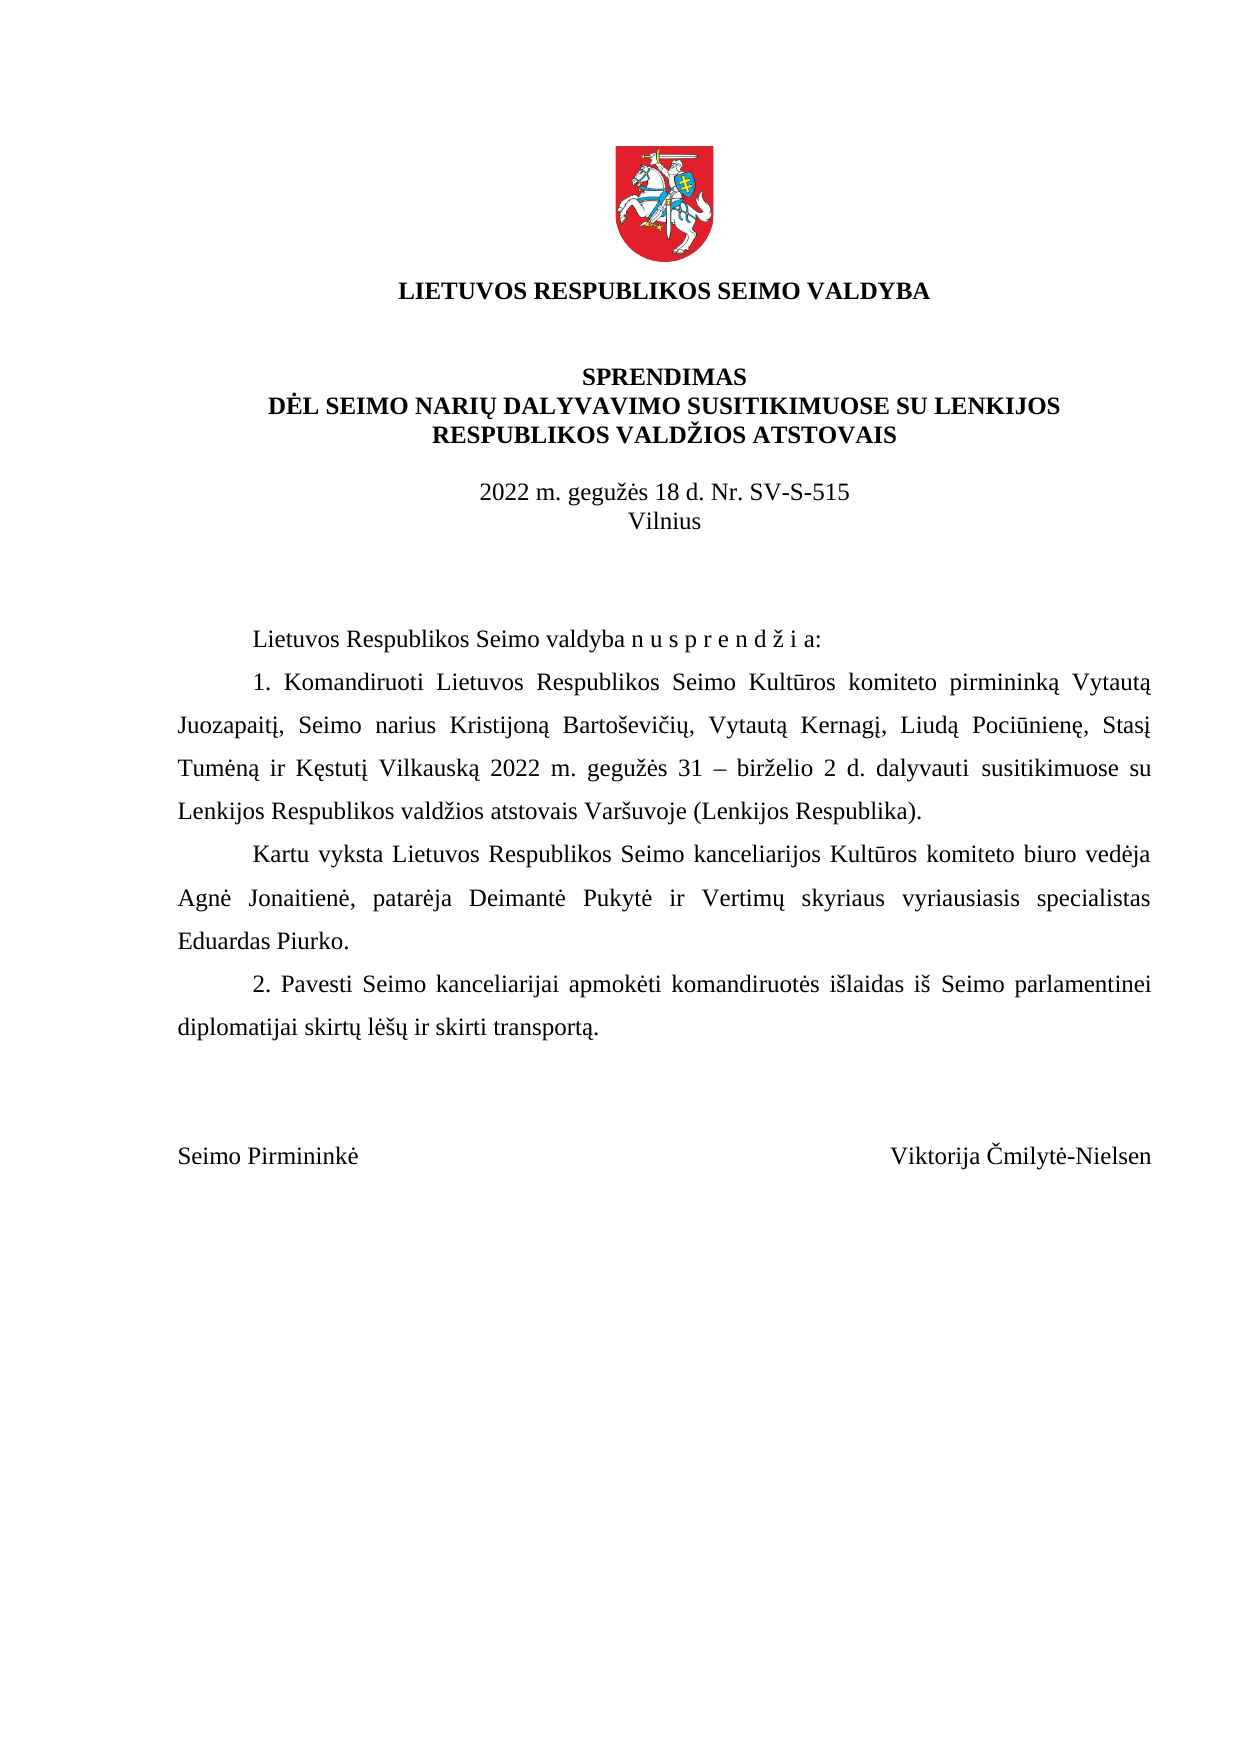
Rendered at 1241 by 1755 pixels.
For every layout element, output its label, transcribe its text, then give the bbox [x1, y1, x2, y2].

text Kartu vyksta Lietuvos Respublikos Seimo kanceliarijos Kultūros komiteto biuro vedėja Agnė Jonaitienė, patarėja Deimantė Pukytė ir Vertimų skyriaus vyriausiasis specialistas Eduardas Piurko. [177, 839, 1152, 954]
text 1. Komandiruoti Lietuvos Respublikos Seimo Kultūros komiteto pirmininką Vytautą Juozapaitį, Seimo narius Kristijoną Bartoševičių, Vytautą Kernagį, Liudą Pociūnienę, Stasį Tumėną ir Kęstutį Vilkauską 2022 m. gegužės 31 – birželio 2 d. dalyvauti susitikimuose su Lenkijos Respublikos valdžios atstovais Varšuvoje (Lenkijos Respublika). [177, 667, 1152, 825]
text Lietuvos Respublikos Seimo valdyba nusprendžia: [177, 624, 1152, 653]
text DĖL SEIMO NARIŲ DALYVAVIMO SUSITIKIMUOSE SU LENKIJOS RESPUBLIKOS VALDŽIOS ATSTOVAIS [177, 391, 1152, 448]
text LIETUVOS RESPUBLIKOS SEIMO VALDYBA [177, 276, 1152, 305]
text SPRENDIMAS [177, 362, 1152, 391]
text 2022 m. gegužės 18 d. Nr. SV-S-515 [177, 477, 1152, 506]
text Seimo Pirmininkė Viktorija Čmilytė-Nielsen [177, 1141, 1152, 1170]
text 2. Pavesti Seimo kanceliarijai apmokėti komandiruotės išlaidas iš Seimo parlamentinei diplomatijai skirtų lėšų ir skirti transportą. [177, 969, 1152, 1041]
text Vilnius [177, 506, 1152, 535]
